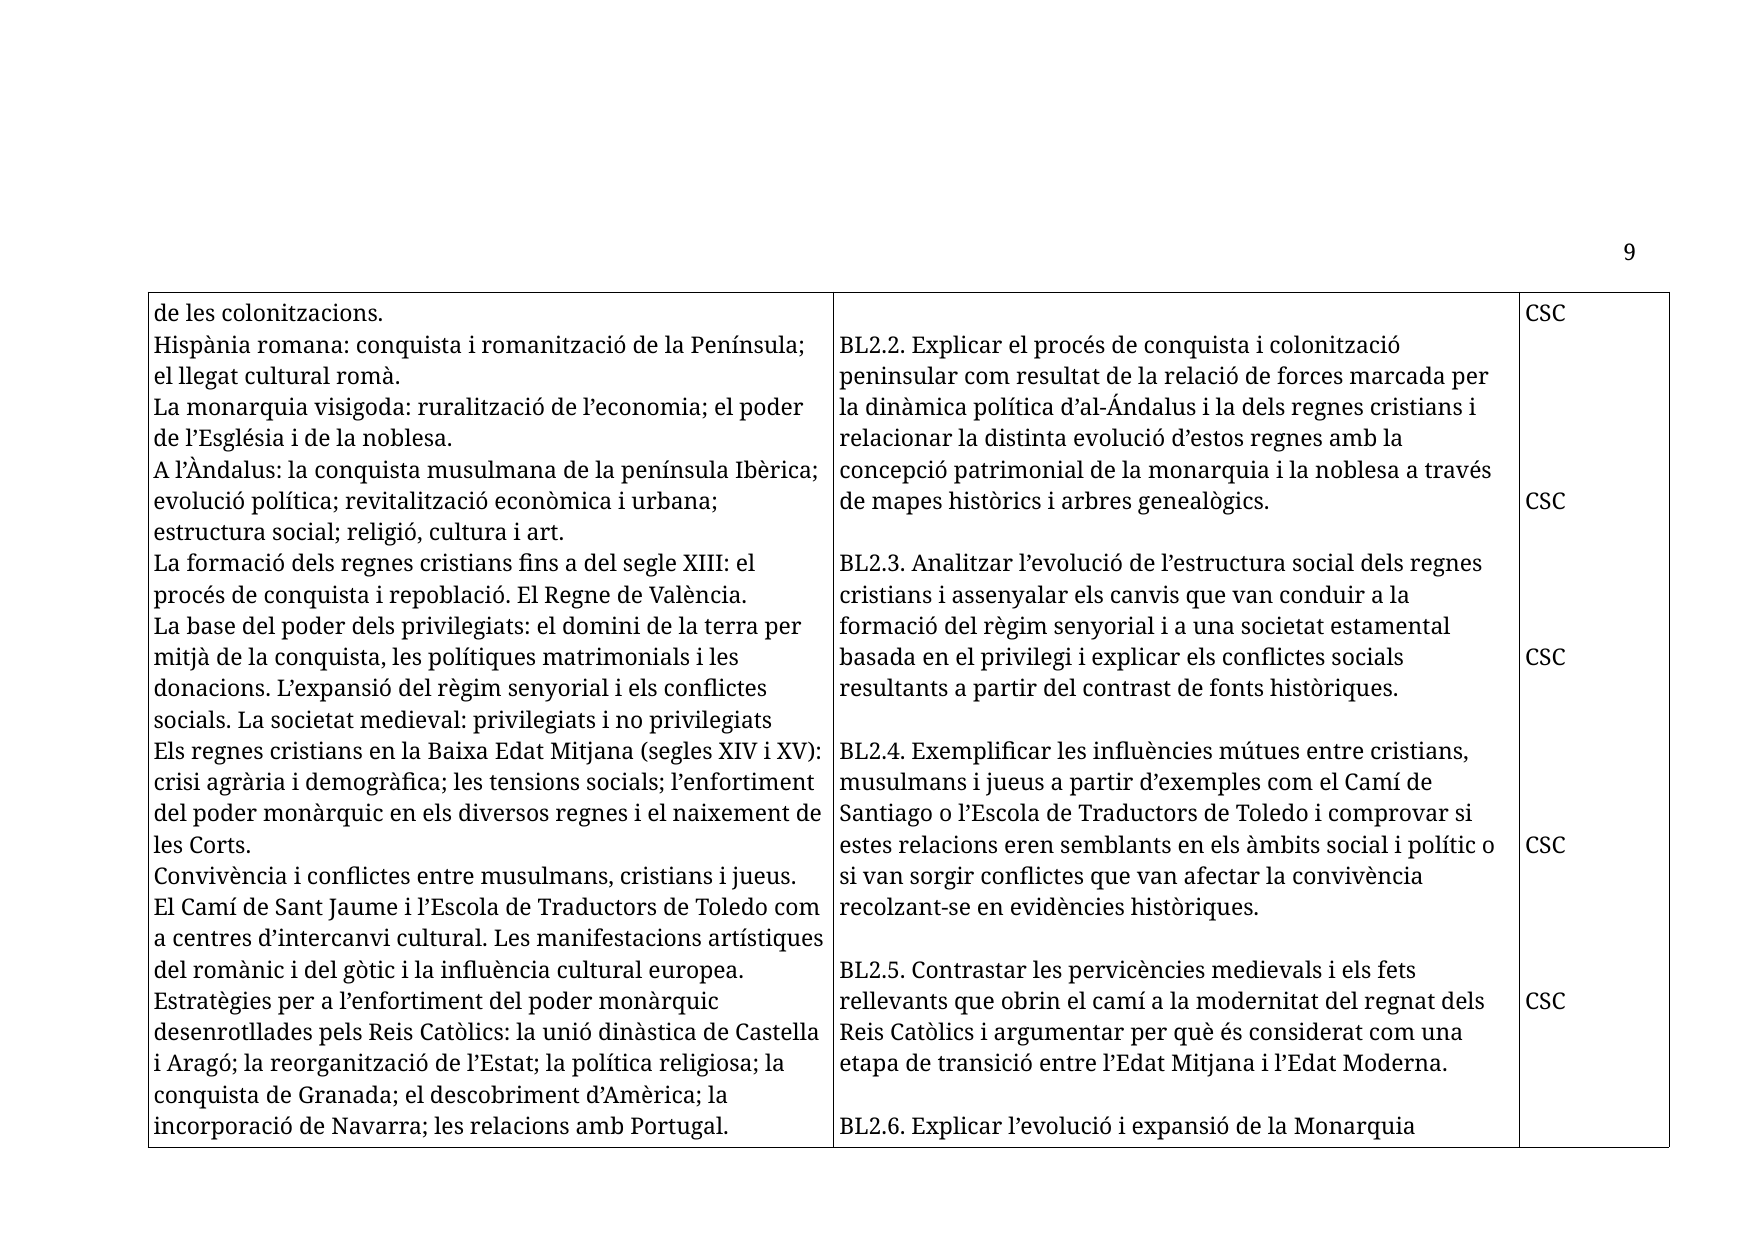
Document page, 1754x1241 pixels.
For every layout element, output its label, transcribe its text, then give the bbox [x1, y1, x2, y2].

table_cell BL2.2. Explicar el procés de conquista i colonització peninsular com resultat de la relació de forces marcada per la dinàmica política d’al-Ándalus i la dels regnes cristians i relacionar la distinta evolució d’estos regnes amb la concepció patrimonial de la monarquia i la noblesa a través de mapes històrics i arbres genealògics. BL2.3. Analitzar l’evolució de l’estructura social dels regnes cristians i assenyalar els canvis que van conduir a la formació del règim senyorial i a una societat estamental basada en el privilegi i explicar els conflictes socials resultants a partir del contrast de fonts històriques. BL2.4. Exemplificar les influències mútues entre cristians, musulmans i jueus a partir d’exemples com el Camí de Santiago o l’Escola de Traductors de Toledo i comprovar si estes relacions eren semblants en els àmbits social i polític o si van sorgir conflictes que van afectar la convivència recolzant-se en evidències històriques. BL2.5. Contrastar les pervicències medievals i els fets rellevants que obrin el camí a la modernitat del regnat dels Reis Catòlics i argumentar per què és considerat com una etapa de transició entre l’Edat Mitjana i l’Edat Moderna. BL2.6. Explicar l’evolució i expansió de la Monarquia [834, 293, 1519, 1147]
table_cell de les colonitzacions. Hispània romana: conquista i romanització de la Península; el llegat cultural romà. La monarquia visigoda: ruralització de l’economia; el poder de l’Església i de la noblesa. A l’Àndalus: la conquista musulmana de la península Ibèrica; evolució política; revitalització econòmica i urbana; estructura social; religió, cultura i art. La formació dels regnes cristians fins a del segle XIII: el procés de conquista i repoblació. El Regne de València. La base del poder dels privilegiats: el domini de la terra per mitjà de la conquista, les polítiques matrimonials i les donacions. L’expansió del règim senyorial i els conflictes socials. La societat medieval: privilegiats i no privilegiats Els regnes cristians en la Baixa Edat Mitjana (segles XIV i XV): crisi agrària i demogràfica; les tensions socials; l’enfortiment del poder monàrquic en els diversos regnes i el naixement de les Corts. Convivència i conflictes entre musulmans, cristians i jueus. El Camí de Sant Jaume i l’Escola de Traductors de Toledo com a centres d’intercanvi cultural. Les manifestacions artístiques del romànic i del gòtic i la influència cultural europea. Estratègies per a l’enfortiment del poder monàrquic desenrotllades pels Reis Catòlics: la unió dinàstica de Castella i Aragó; la reorganització de l’Estat; la política religiosa; la conquista de Granada; el descobriment d’Amèrica; la incorporació de Navarra; les relacions amb Portugal. [149, 293, 833, 1147]
table_cell CSC CSC CSC CSC CSC [1520, 293, 1669, 1147]
